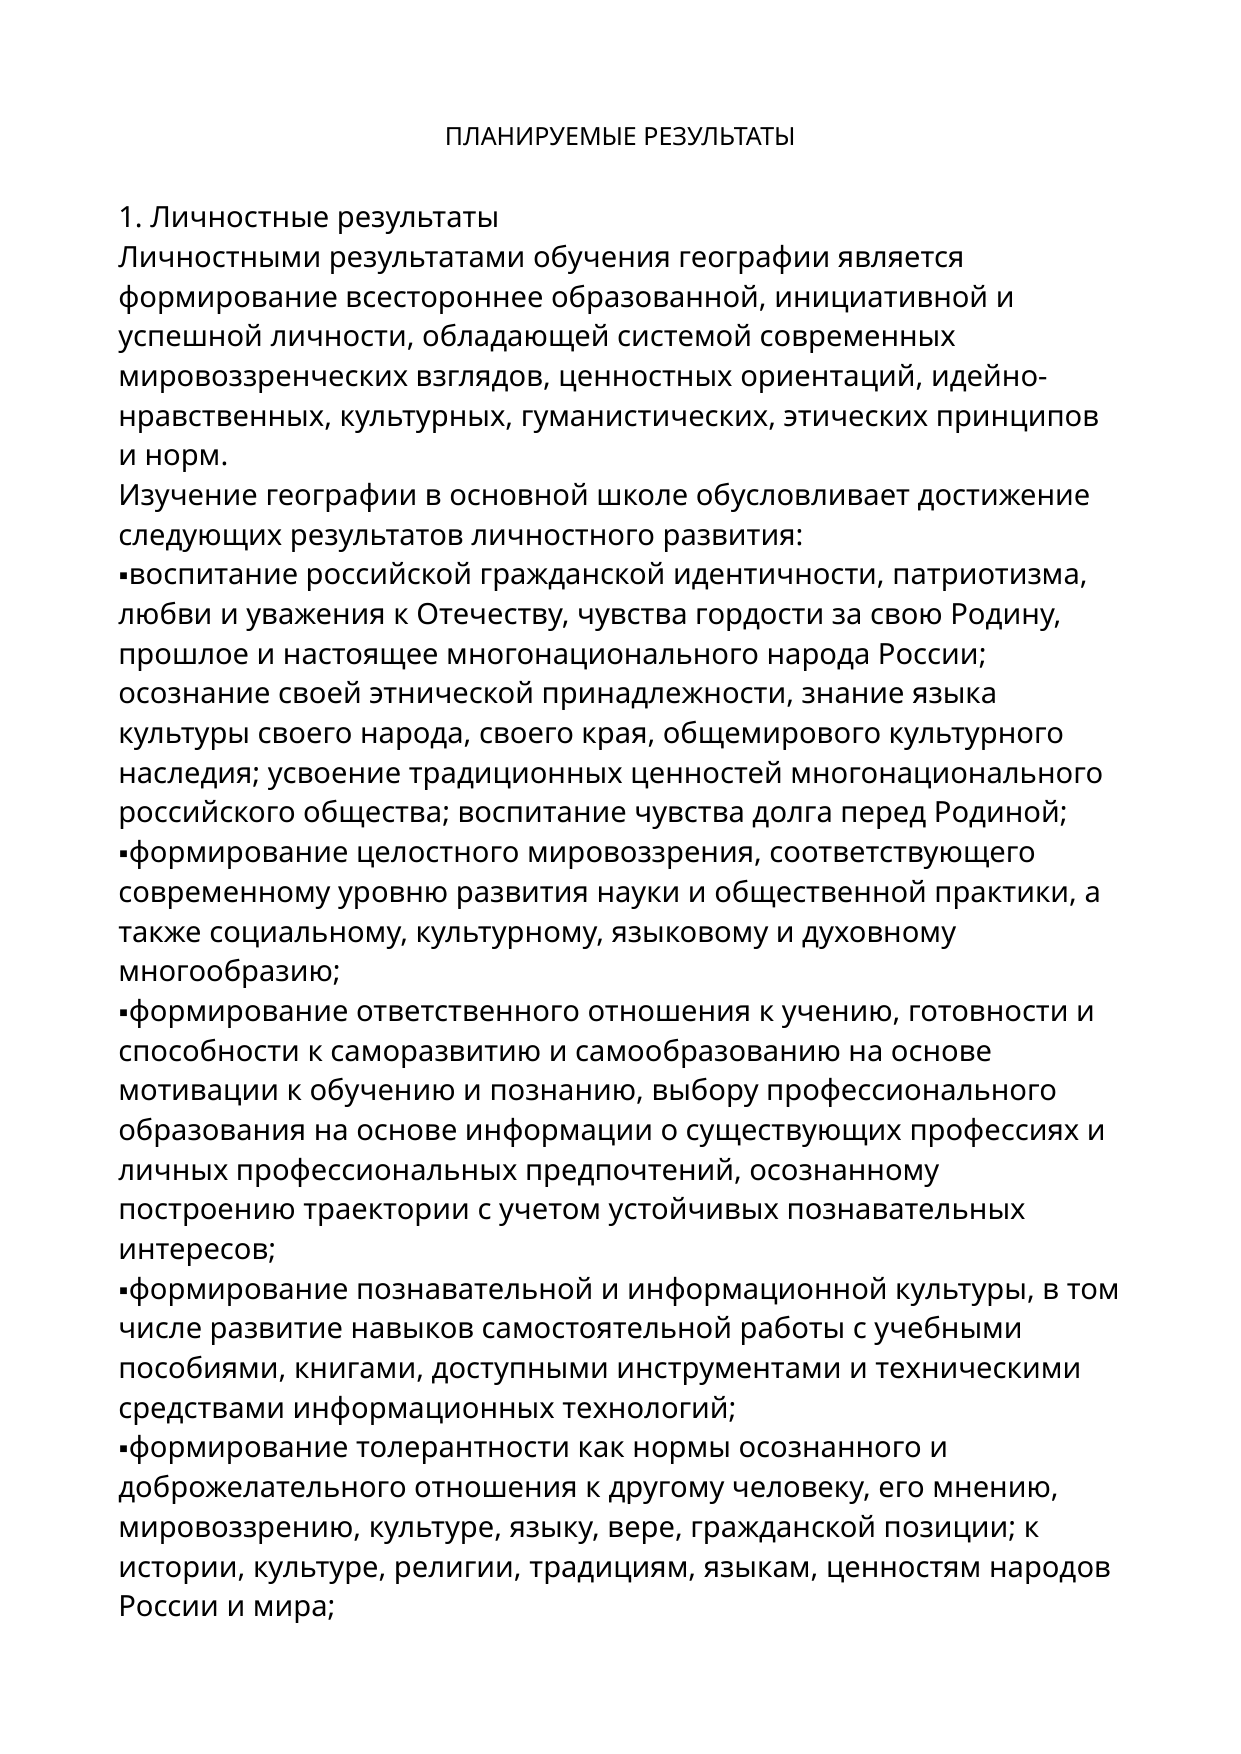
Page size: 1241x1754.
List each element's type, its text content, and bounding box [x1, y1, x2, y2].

list формирование ответственного отношения к учению, готовности и способности к саморазвитию и самообразованию на основе мотивации к обучению и познанию, выбору профессионального образования на основе информации о существующих профессиях и личных профессиональных предпочтений, осознанному построению траектории с учетом устойчивых познавательных интересов; [118, 990, 1122, 1268]
text ПЛАНИРУЕМЫЕ РЕЗУЛЬТАТЫ [118, 118, 1122, 152]
text Изучение географии в основной школе обусловливает достижение следующих результатов личностного развития: [118, 474, 1122, 554]
list формирование целостного мировоззрения, соответствующего современному уровню развития науки и общественной практики, а также социальному, культурному, языковому и духовному многообразию; [118, 831, 1122, 990]
list воспитание российской гражданской идентичности, патриотизма, любви и уважения к Отечеству, чувства гордости за свою Родину, прошлое и настоящее многонационального народа России; осознание своей этнической принадлежности, знание языка культуры своего народа, своего края, общемирового культурного наследия; усвоение традиционных ценностей многонационального российского общества; воспитание чувства долга перед Родиной; [118, 554, 1122, 831]
text 1. Личностные результаты [118, 196, 1122, 236]
text Личностными результатами обучения географии является формирование всестороннее образованной, инициативной и успешной личности, обладающей системой современных мировоззренческих взглядов, ценностных ориентаций, идейно-нравственных, культурных, гуманистических, этических принципов и норм. [118, 236, 1122, 474]
list формирование толерантности как нормы осознанного и доброжелательного отношения к другому человеку, его мнению, мировоззрению, культуре, языку, вере, гражданской позиции; к истории, культуре, религии, традициям, языкам, ценностям народов России и мира; [118, 1427, 1122, 1625]
list формирование познавательной и информационной культуры, в том числе развитие навыков самостоятельной работы с учебными пособиями, книгами, доступными инструментами и техническими средствами информационных технологий; [118, 1268, 1122, 1427]
